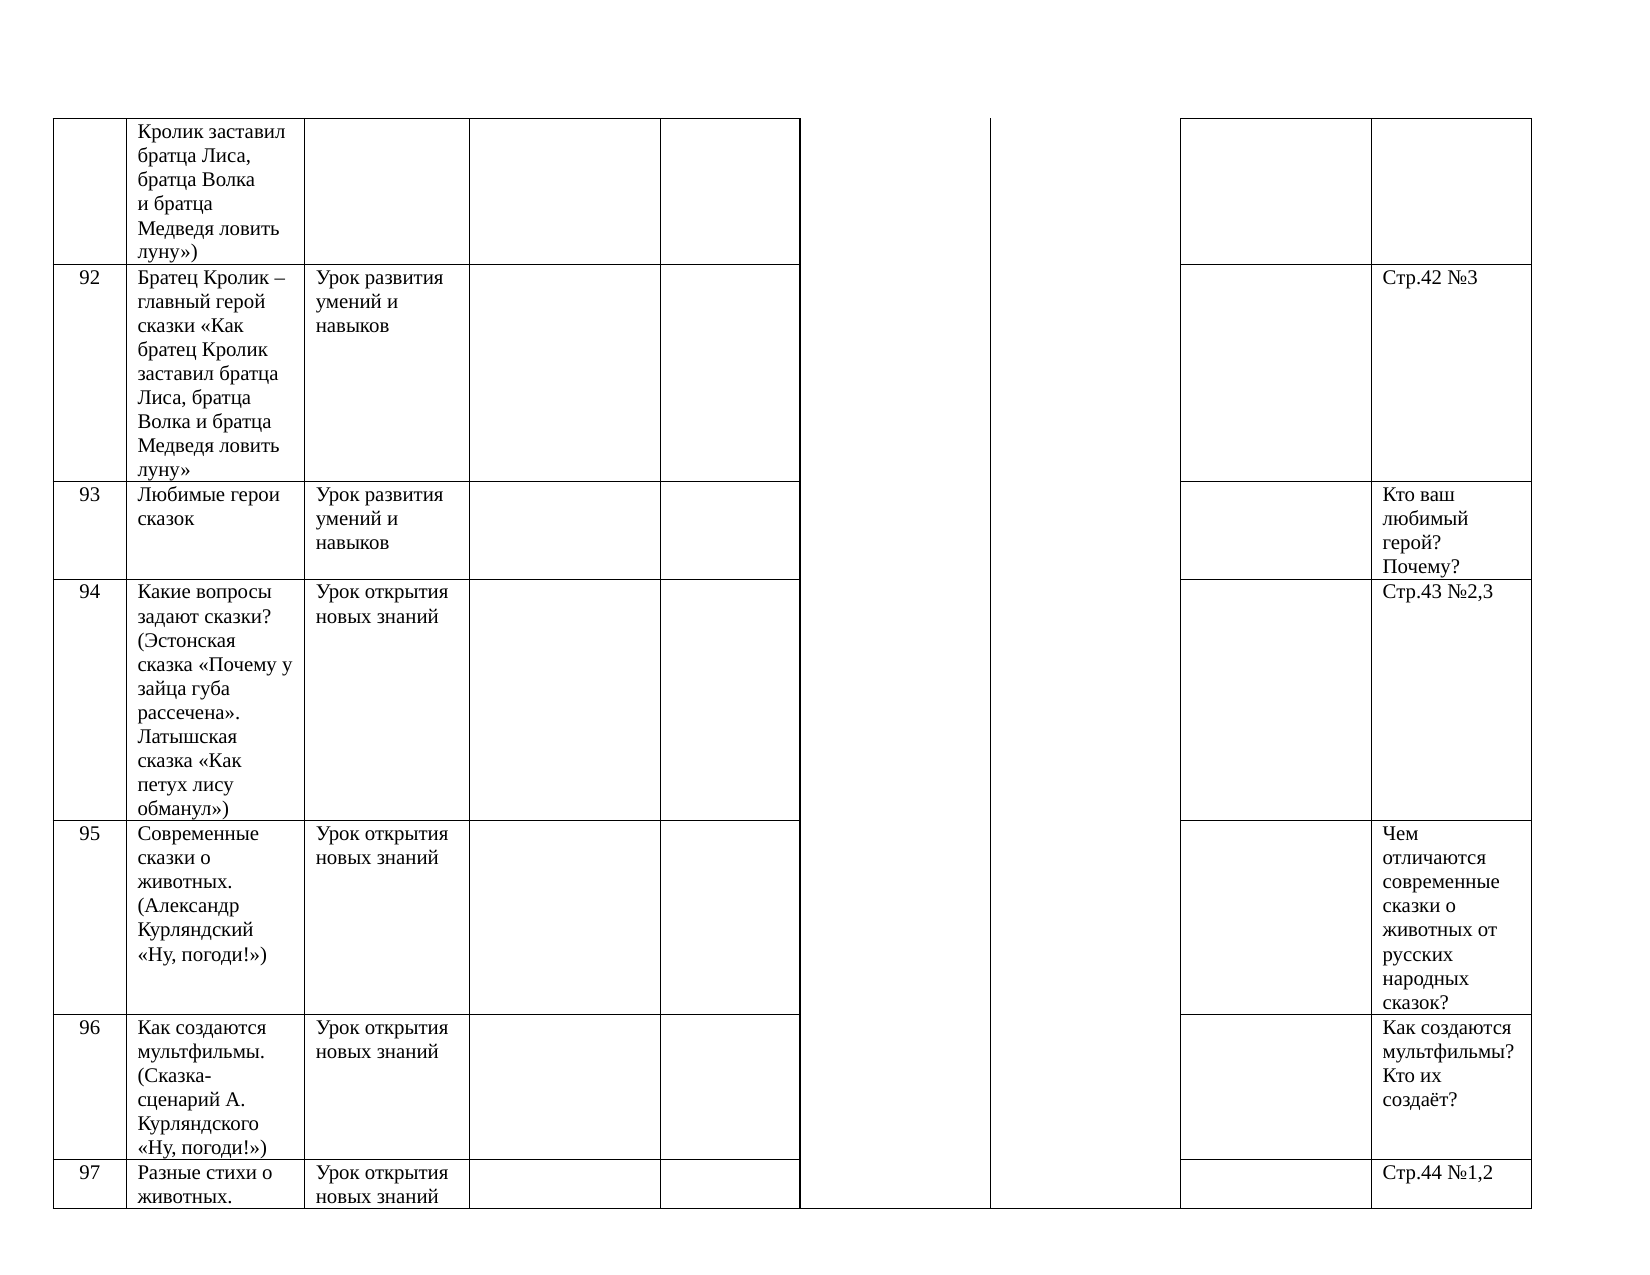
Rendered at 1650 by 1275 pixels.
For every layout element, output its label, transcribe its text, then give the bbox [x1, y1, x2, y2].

table_cell [470, 821, 660, 1014]
table_cell [470, 1160, 660, 1208]
table_cell [1181, 482, 1371, 578]
table_cell [1181, 265, 1371, 481]
table_cell [991, 118, 1180, 1014]
table_cell [1181, 119, 1371, 263]
table_cell Стр.43 №2,3 [1372, 580, 1531, 820]
table_cell Урок открытия новых знаний [305, 580, 469, 820]
table_cell [470, 482, 660, 578]
table_cell Кто ваш любимый герой? Почему? [1372, 482, 1531, 578]
table_cell Кролик заставил братца Лиса, братца Волка и братца Медведя ловить луну») [127, 119, 304, 263]
table_cell Урок открытия новых знаний [305, 1160, 469, 1208]
table_cell [661, 580, 799, 820]
table_cell Урок открытия новых знаний [305, 821, 469, 1014]
table_cell [1372, 119, 1531, 263]
table_cell Чем отличаются современные сказки о животных от русских народных сказок? [1372, 821, 1531, 1014]
table_cell [661, 821, 799, 1014]
table_cell Какие вопросы задают сказки? (Эстонская сказка «Почему у зайца губа рассечена». Латышская сказка «Как петух лису обманул») [127, 580, 304, 820]
table_cell [1181, 580, 1371, 820]
table_cell [661, 119, 799, 263]
table_cell [1181, 1160, 1371, 1208]
table_cell [470, 119, 660, 263]
table_cell [470, 1015, 660, 1159]
table_cell Урок открытия новых знаний [305, 1015, 469, 1159]
table_cell Урок развития умений и навыков [305, 265, 469, 481]
table_cell Современные сказки о животных. (Александр Курляндский «Ну, погоди!») [127, 821, 304, 1014]
table_cell [661, 265, 799, 481]
table_cell [661, 482, 799, 578]
table_cell 95 [54, 821, 126, 1014]
table_cell [661, 1015, 799, 1159]
table_cell [801, 118, 990, 1014]
table_cell Любимые герои сказок [127, 482, 304, 578]
table_cell 93 [54, 482, 126, 578]
table_cell Урок развития умений и навыков [305, 482, 469, 578]
table_cell Как создаются мультфильмы. (Сказка-сценарий А. Курляндского «Ну, погоди!») [127, 1015, 304, 1159]
table_cell [801, 1014, 990, 1208]
table_cell 97 [54, 1160, 126, 1208]
table_cell [54, 119, 126, 263]
table_cell Братец Кролик – главный герой сказки «Как братец Кролик заставил братца Лиса, братца Волка и братца Медведя ловить луну» [127, 265, 304, 481]
table_cell [661, 1160, 799, 1208]
table_cell [470, 265, 660, 481]
table_cell [1181, 1015, 1371, 1159]
table_cell 94 [54, 580, 126, 820]
table_cell [470, 580, 660, 820]
table_cell Как создаются мультфильмы? Кто их создаёт? [1372, 1015, 1531, 1159]
table_cell 96 [54, 1015, 126, 1159]
table_cell [305, 119, 469, 263]
table_cell 92 [54, 265, 126, 481]
table_cell Стр.42 №3 [1372, 265, 1531, 481]
table_cell [1181, 821, 1371, 1014]
table_cell Стр.44 №1,2 [1372, 1160, 1531, 1208]
table_cell [991, 1014, 1180, 1208]
table_cell Разные стихи о животных. [127, 1160, 304, 1208]
